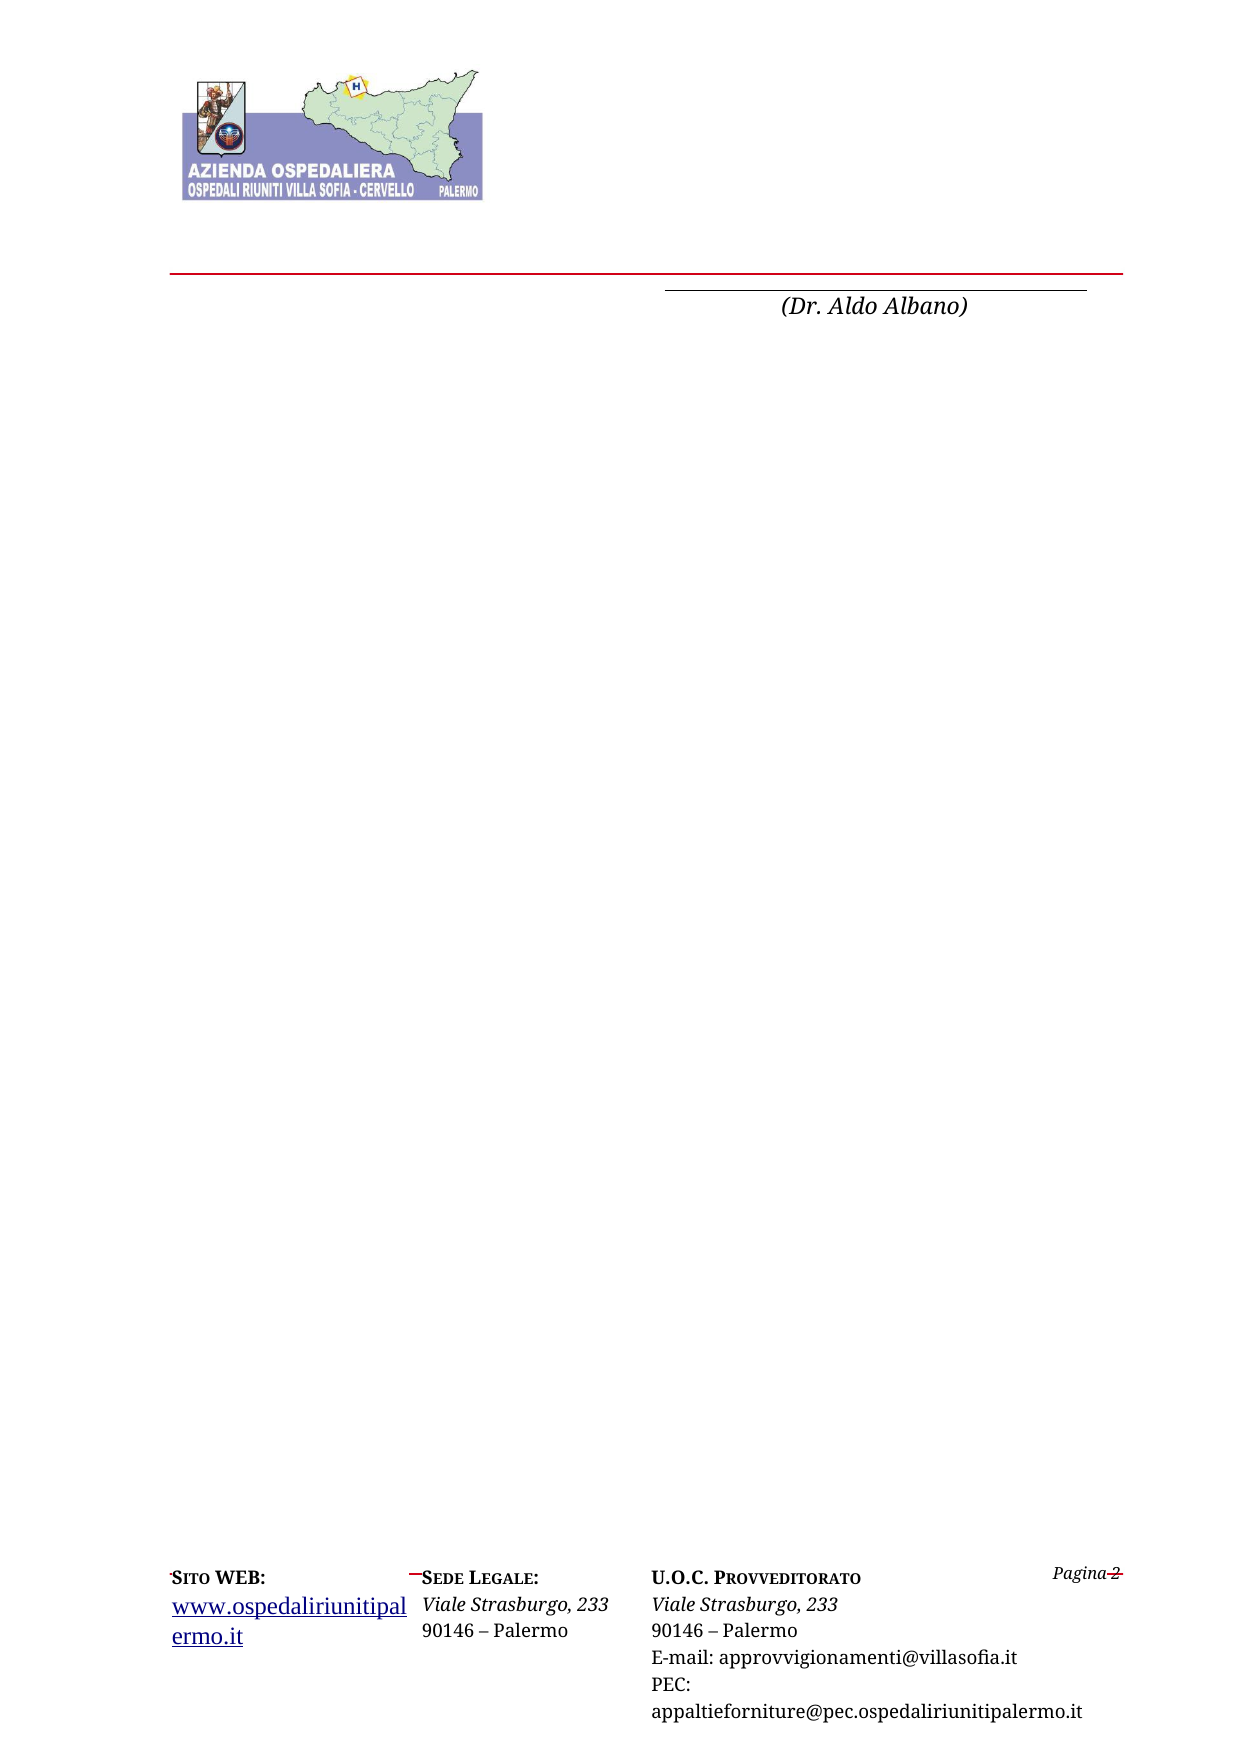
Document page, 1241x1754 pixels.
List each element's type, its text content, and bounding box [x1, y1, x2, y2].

table_header [153, 290, 576, 320]
table_header [576, 290, 664, 320]
table_header (Dr. Aldo Albano) [665, 291, 1087, 320]
